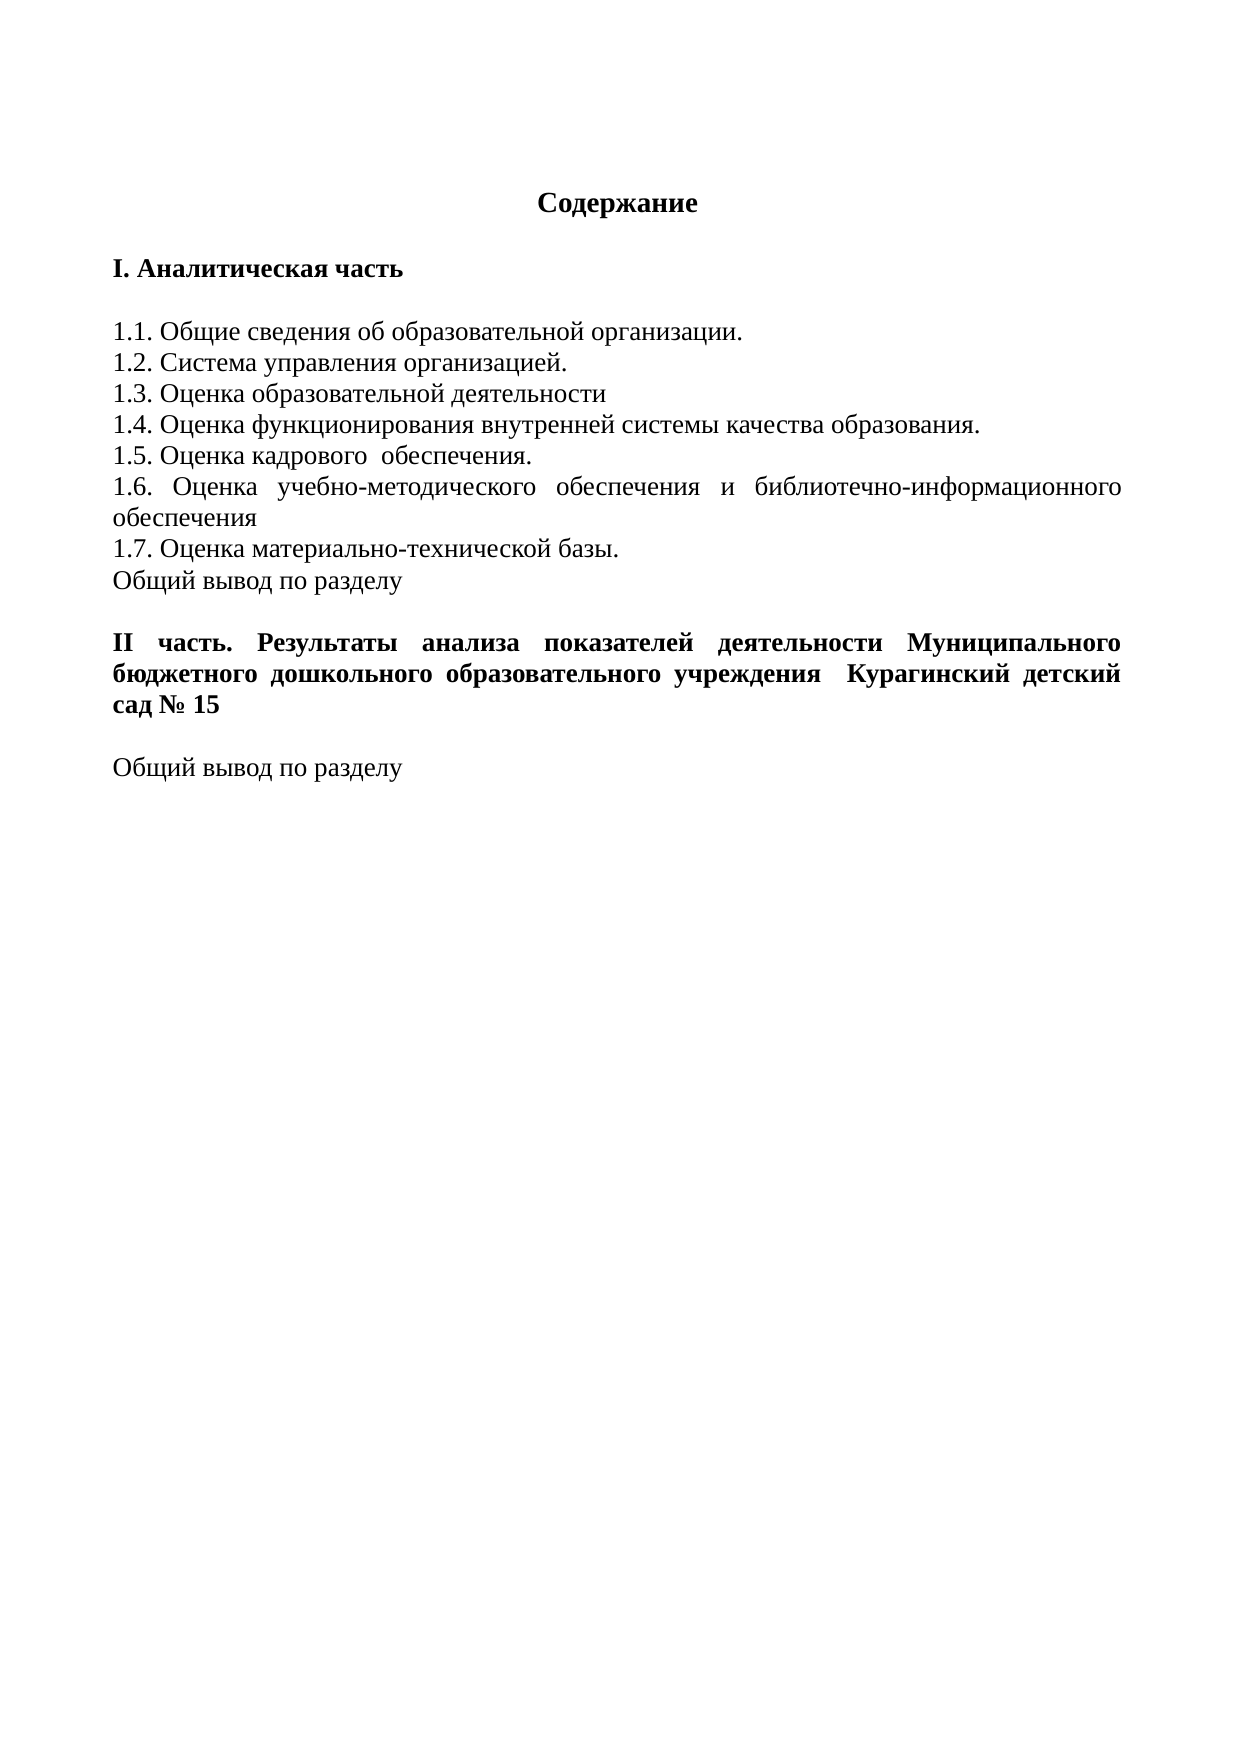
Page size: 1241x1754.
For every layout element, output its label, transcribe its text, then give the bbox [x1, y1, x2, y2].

list I. Аналитическая часть [112, 252, 1122, 283]
text Содержание [112, 185, 1122, 219]
list 1.3. Оценка образовательной деятельности [112, 377, 1122, 408]
list Общий вывод по разделу [112, 564, 1122, 595]
list 1.1. Общие сведения об образовательной организации. [112, 314, 1122, 346]
list 1.4. Оценка функционирования внутренней системы качества образования. [112, 408, 1122, 439]
text Общий вывод по разделу [112, 751, 1122, 782]
text II часть. Результаты анализа показателей деятельности Муниципального бюджетного дошкольного образовательного учреждения Курагинский детский сад № 15 [112, 626, 1122, 719]
text 1.6. Оценка учебно-методического обеспечения и библиотечно-информационного обеспечения [112, 470, 1122, 533]
list 1.5. Оценка кадрового обеспечения. [112, 439, 1122, 470]
list 1.7. Оценка материально-технической базы. [112, 533, 1122, 564]
list 1.2. Система управления организацией. [112, 346, 1122, 377]
